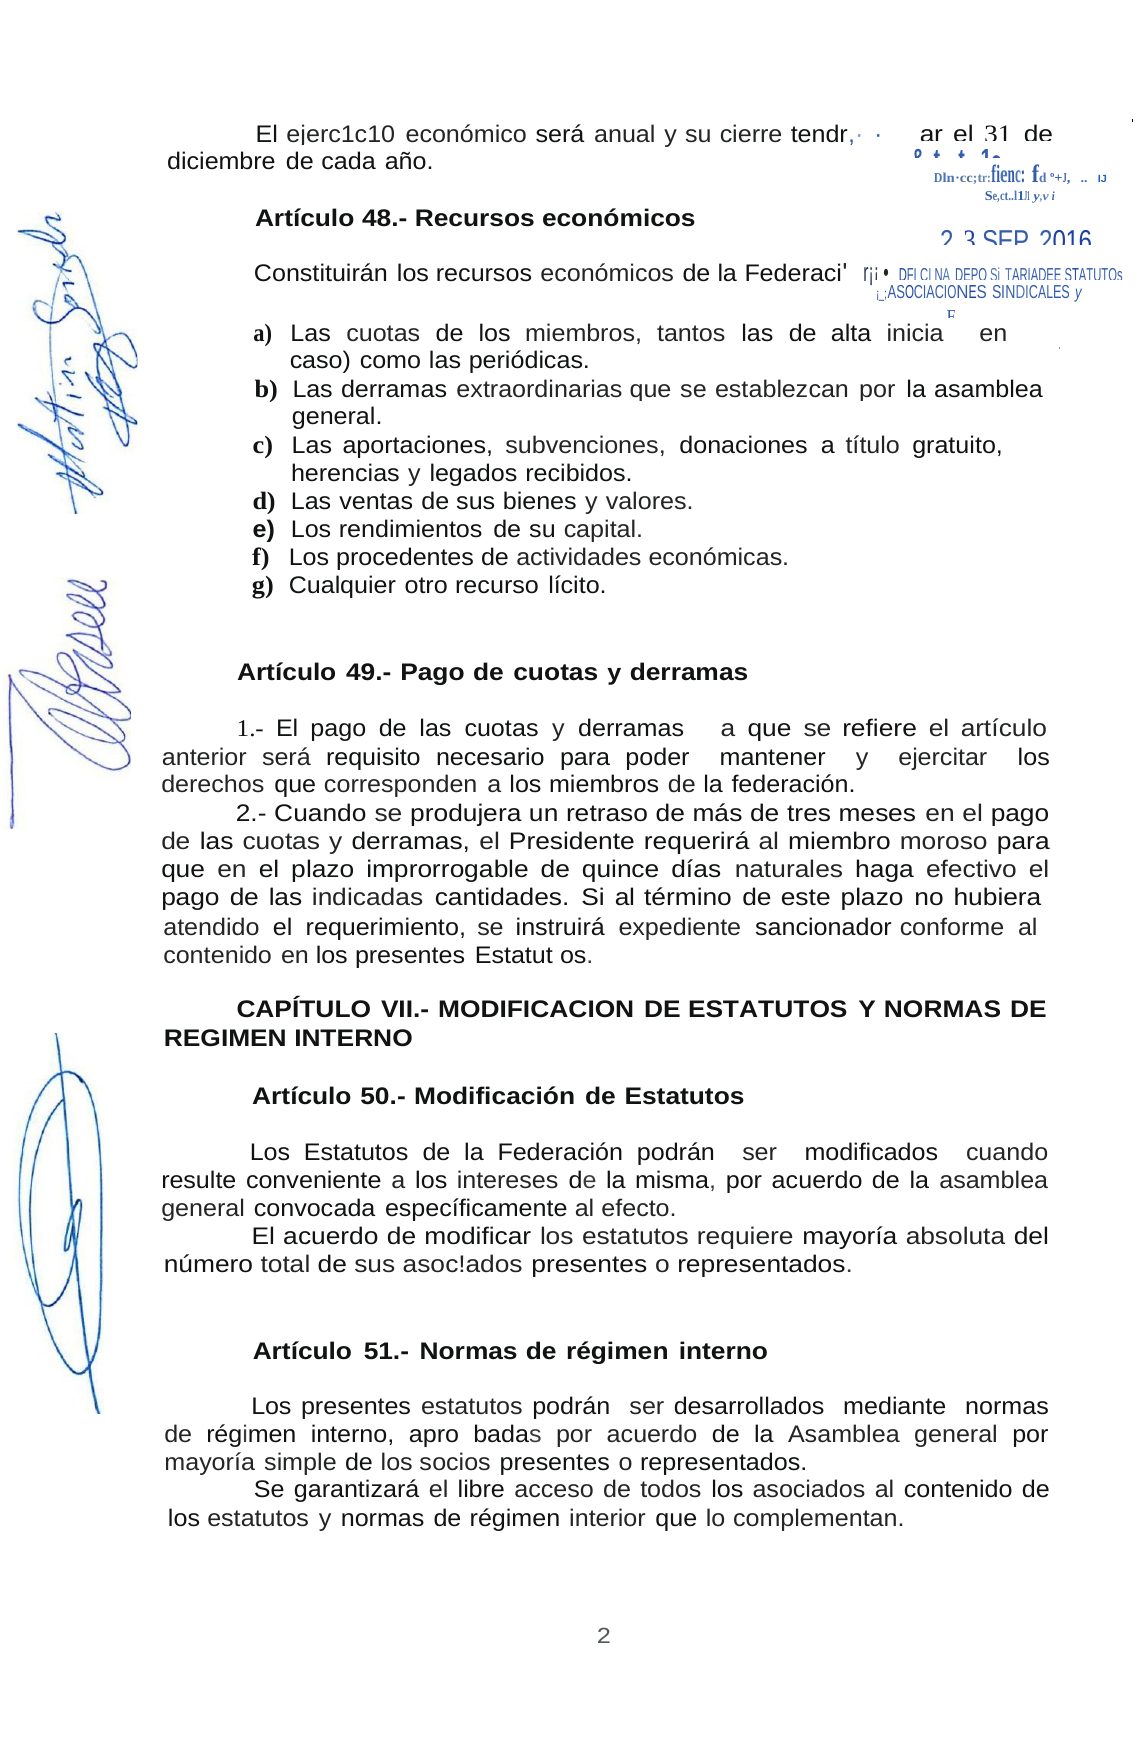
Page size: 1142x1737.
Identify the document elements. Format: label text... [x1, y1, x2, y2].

picture [13, 1033, 104, 1414]
text Los presentes estatutos podrán ser desarrollados mediante normas de régimen interno, apro badas por acuerdo de la Asamblea general por mayoría simple de los socios presentes o representados. [164, 1392, 1049, 1475]
text c) [252, 430, 275, 459]
text a) [253, 318, 273, 347]
text Los procedentes de actividades económicas. Cualquier otro recurso lícito. [288, 543, 898, 598]
text diciembre de cada año. [167, 147, 437, 174]
text 1.- El pago de las cuotas y derramas [236, 714, 695, 741]
text Dln·cc;tr:fienc: fd º+J, .. IJ Se,ct..l1J1 y,v i [911, 159, 1129, 203]
text Artículo 51.- Normas de régimen interno [253, 1337, 774, 1364]
text CAPÍTULO VII.- MODIFICACION DE ESTATUTOS Y NORMAS DE REGIMEN INTERNO [164, 995, 1051, 1051]
text ¡_;ASOCIACIONES SINDICALES y EMRPESARIA [876, 281, 1132, 305]
text d) [252, 486, 278, 515]
text Artículo 48.- Recursos económicos [255, 204, 699, 231]
text EL FUNCIONARIO [968, 304, 1082, 329]
text 2.- Cuando se produjera un retraso de más de tres meses en el pago de las cuotas y derramas, el Presidente requerirá al miembro moroso para que en el plazo improrrogable de quince días naturales haga efectivo el pago de las indicadas cantidades. Si al término de este plazo no hubiera [161, 799, 1049, 911]
text 2 3 SEP 2016 [911, 222, 1121, 245]
picture [15, 211, 138, 514]
text ar el 31 de [919, 123, 1056, 141]
text . [544, 304, 549, 318]
text El acuerdo de modificar los estatutos requiere mayoría absoluta del número total de sus asoc!ados presentes o representados. [164, 1222, 1049, 1278]
text atendido el requerimiento, se instruirá expediente sancionador conforme al contenido en los presentes Estatut os. [163, 913, 1052, 968]
text Se garantizará el libre acceso de todos los asociados al contenido de los estatutos y normas de régimen interior que lo complementan. [168, 1475, 1050, 1531]
text DFI CI NA DEPO Si TARIADEE STATUTOs [898, 264, 1128, 280]
text Las derramas extraordinarias que se establezcan por la asamblea [292, 375, 1051, 401]
picture [3, 577, 131, 829]
text f) [252, 543, 278, 571]
text Constituirán los recursos económicos de la Federaci' [254, 257, 852, 287]
text Las ventas de sus bienes y valores. Los rendimientos de su capital. [291, 487, 696, 542]
text 20 [596, 1624, 623, 1652]
text a que se refiere el artículo [720, 714, 1050, 741]
text Las aportaciones, subvenciones, donaciones a título gratuito, herencias y legados recibidos. [291, 431, 1052, 487]
text anterior será requisito necesario para poder mantener y ejercitar los derechos que corresponden a los miembros de la federación. [161, 742, 1050, 798]
text & t t ,1• Pui,.. [911, 142, 1057, 158]
text b) [254, 374, 280, 403]
text g) [252, 571, 278, 600]
text e) [252, 515, 278, 543]
text Las cuotas de los miembros, tantos las de alta inicia en caso) como las periódicas. [289, 320, 1010, 373]
text general. [292, 402, 1052, 430]
text Artículo 49.- Pago de cuotas y derramas [237, 657, 754, 685]
text Los Estatutos de la Federación podrán ser modificados cuando resulte conveniente a los intereses de la misma, por acuerdo de la asamblea general convocada específicamente al efecto. [161, 1138, 1048, 1221]
text r¡¡ • [863, 257, 889, 287]
text Artículo 50.- Modificación de Estatutos [252, 1082, 749, 1109]
text El ejerc1c10 económico será anual y su cierre tendr,· · [255, 120, 888, 148]
